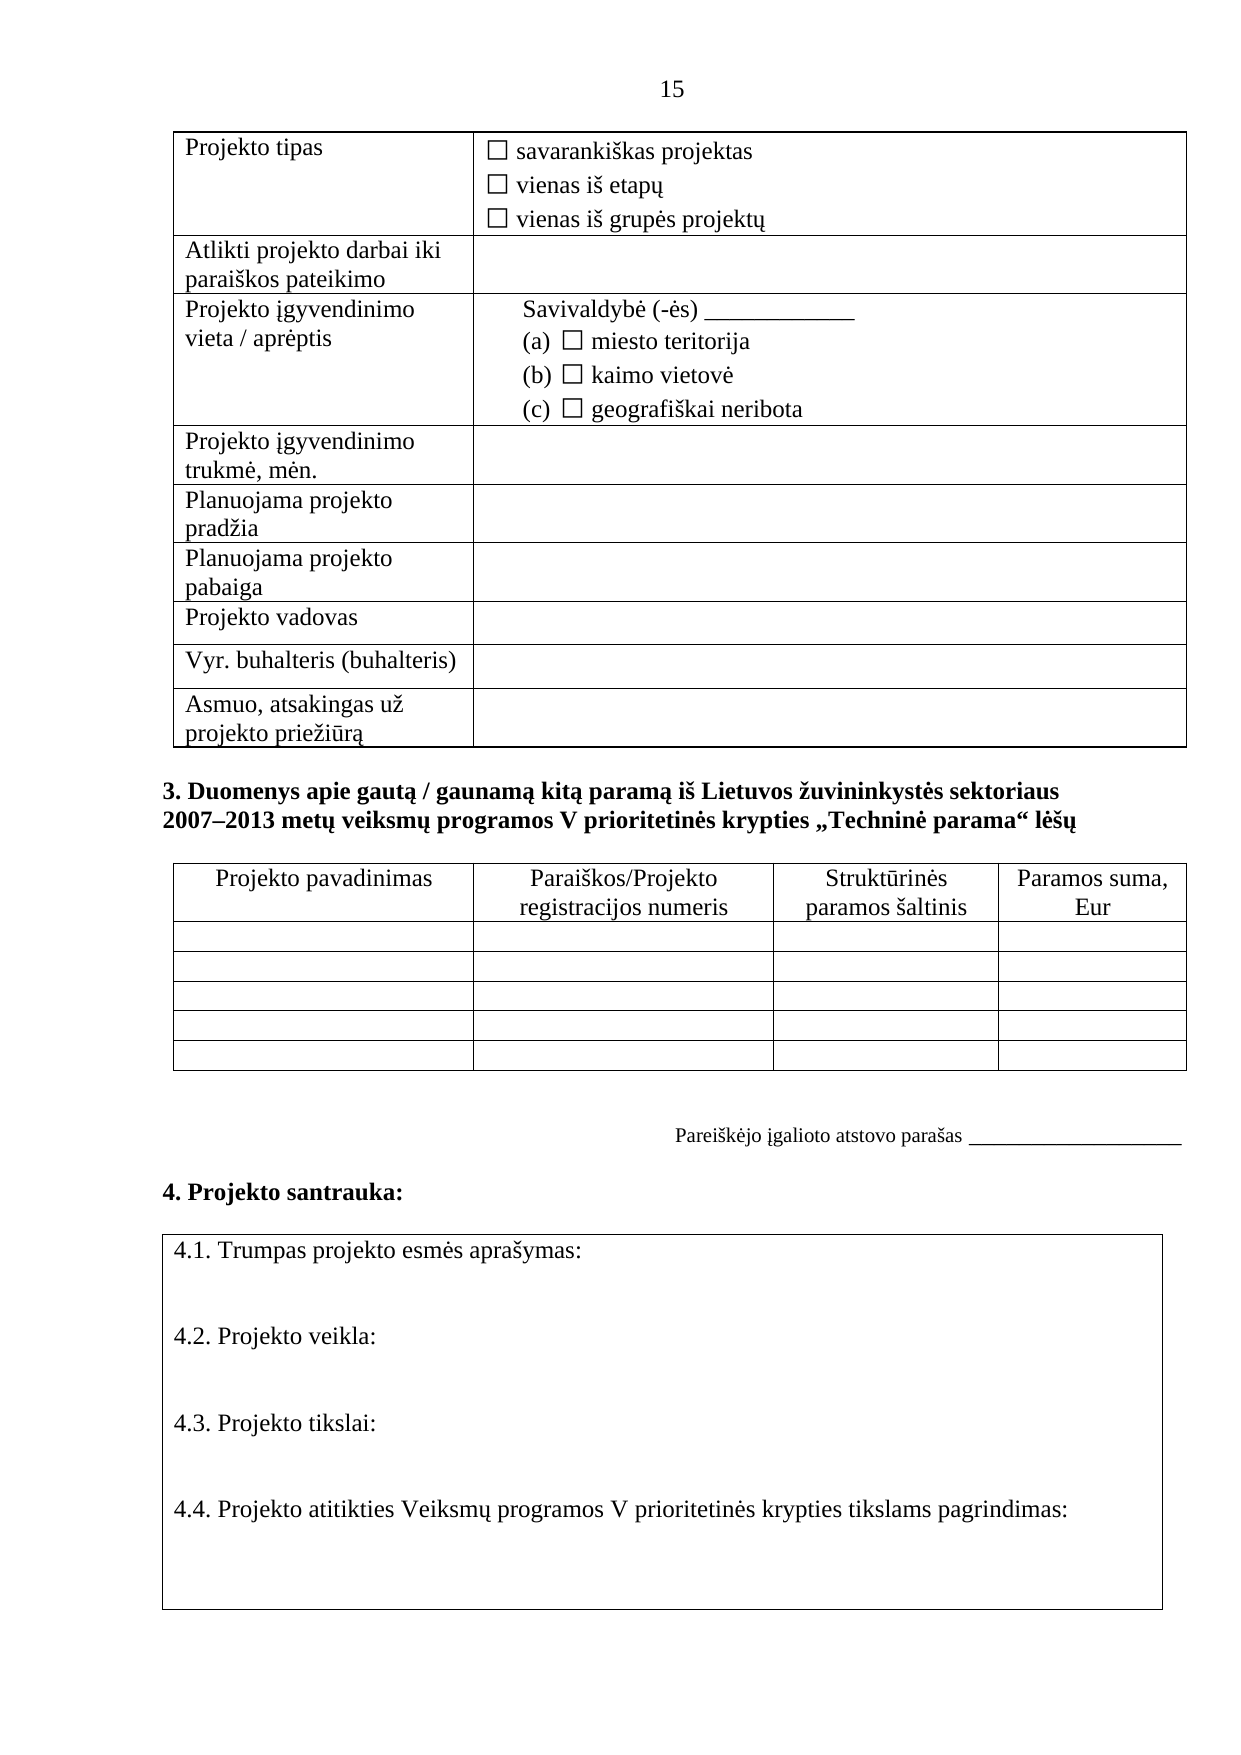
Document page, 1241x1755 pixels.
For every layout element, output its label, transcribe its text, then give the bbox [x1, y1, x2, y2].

table_cell [474, 1041, 773, 1070]
table_cell [999, 982, 1186, 1010]
table_cell [999, 952, 1186, 981]
table_cell Planuojama projekto pradžia [174, 485, 473, 542]
table_cell [474, 952, 773, 981]
table_cell Projekto įgyvendinimo trukmė, mėn. [174, 426, 473, 484]
table_cell [474, 426, 1186, 484]
table_cell [474, 689, 1186, 746]
table_cell [774, 1041, 998, 1070]
text 3. Duomenys apie gautą / gaunamą kitą paramą iš Lietuvos žuvininkystės sektoriaus [162, 776, 1181, 805]
table_cell [774, 952, 998, 981]
table_cell [774, 922, 998, 951]
table_cell Projekto vadovas [174, 602, 473, 644]
table_cell [174, 1011, 473, 1040]
table_cell Planuojama projekto pabaiga [174, 543, 473, 601]
table_cell Savivaldybė (-ės) ____________ (a) ⬜ miesto teritorija (b) ⬜ kaimo vietovė (c) ⬜ geografiškai neribota [474, 294, 1186, 425]
table_cell [474, 645, 1186, 688]
table_cell [474, 236, 1186, 293]
text 2007–2013 metų veiksmų programos V prioritetinės krypties „Techninė parama“ lėšų [162, 805, 1181, 834]
table_cell [774, 1011, 998, 1040]
text Pareiškėjo įgalioto atstovo parašas _________________ [162, 1119, 1181, 1148]
table_cell [999, 922, 1186, 951]
table_cell [999, 1011, 1186, 1040]
table_cell [474, 485, 1186, 542]
table_header Projekto pavadinimas [174, 864, 473, 921]
table_cell [174, 982, 473, 1010]
table_cell Asmuo, atsakingas už projekto priežiūrą [174, 689, 473, 746]
table_cell ⬜ savarankiškas projektas ⬜ vienas iš etapų ⬜ vienas iš grupės projektų [474, 133, 1186, 234]
table_cell [174, 1041, 473, 1070]
table_cell [474, 602, 1186, 644]
table_header Paramos suma, Eur [999, 864, 1186, 921]
table_cell [774, 982, 998, 1010]
table_cell [999, 1041, 1186, 1070]
table_cell [474, 982, 773, 1010]
table_cell Projekto įgyvendinimo vieta / aprėptis [174, 294, 473, 425]
table_cell [174, 952, 473, 981]
table_cell [474, 543, 1186, 601]
table_header Paraiškos/Projekto registracijos numeris [474, 864, 773, 921]
table_cell [474, 1011, 773, 1040]
table_header Struktūrinės paramos šaltinis [774, 864, 998, 921]
text 4. Projekto santrauka: [162, 1177, 1181, 1205]
table_cell [474, 922, 773, 951]
table_cell Projekto tipas [174, 133, 473, 234]
table_cell Vyr. buhalteris (buhalteris) [174, 645, 473, 688]
table_cell [174, 922, 473, 951]
table_header 4.1. Trumpas projekto esmės aprašymas: 4.2. Projekto veikla: 4.3. Projekto tikslai: 4.4. Projekto atitikties Veiksmų programos V prioritetinės krypties tikslams pagrindimas: [163, 1235, 1162, 1609]
table_cell Atlikti projekto darbai iki paraiškos pateikimo [174, 236, 473, 293]
